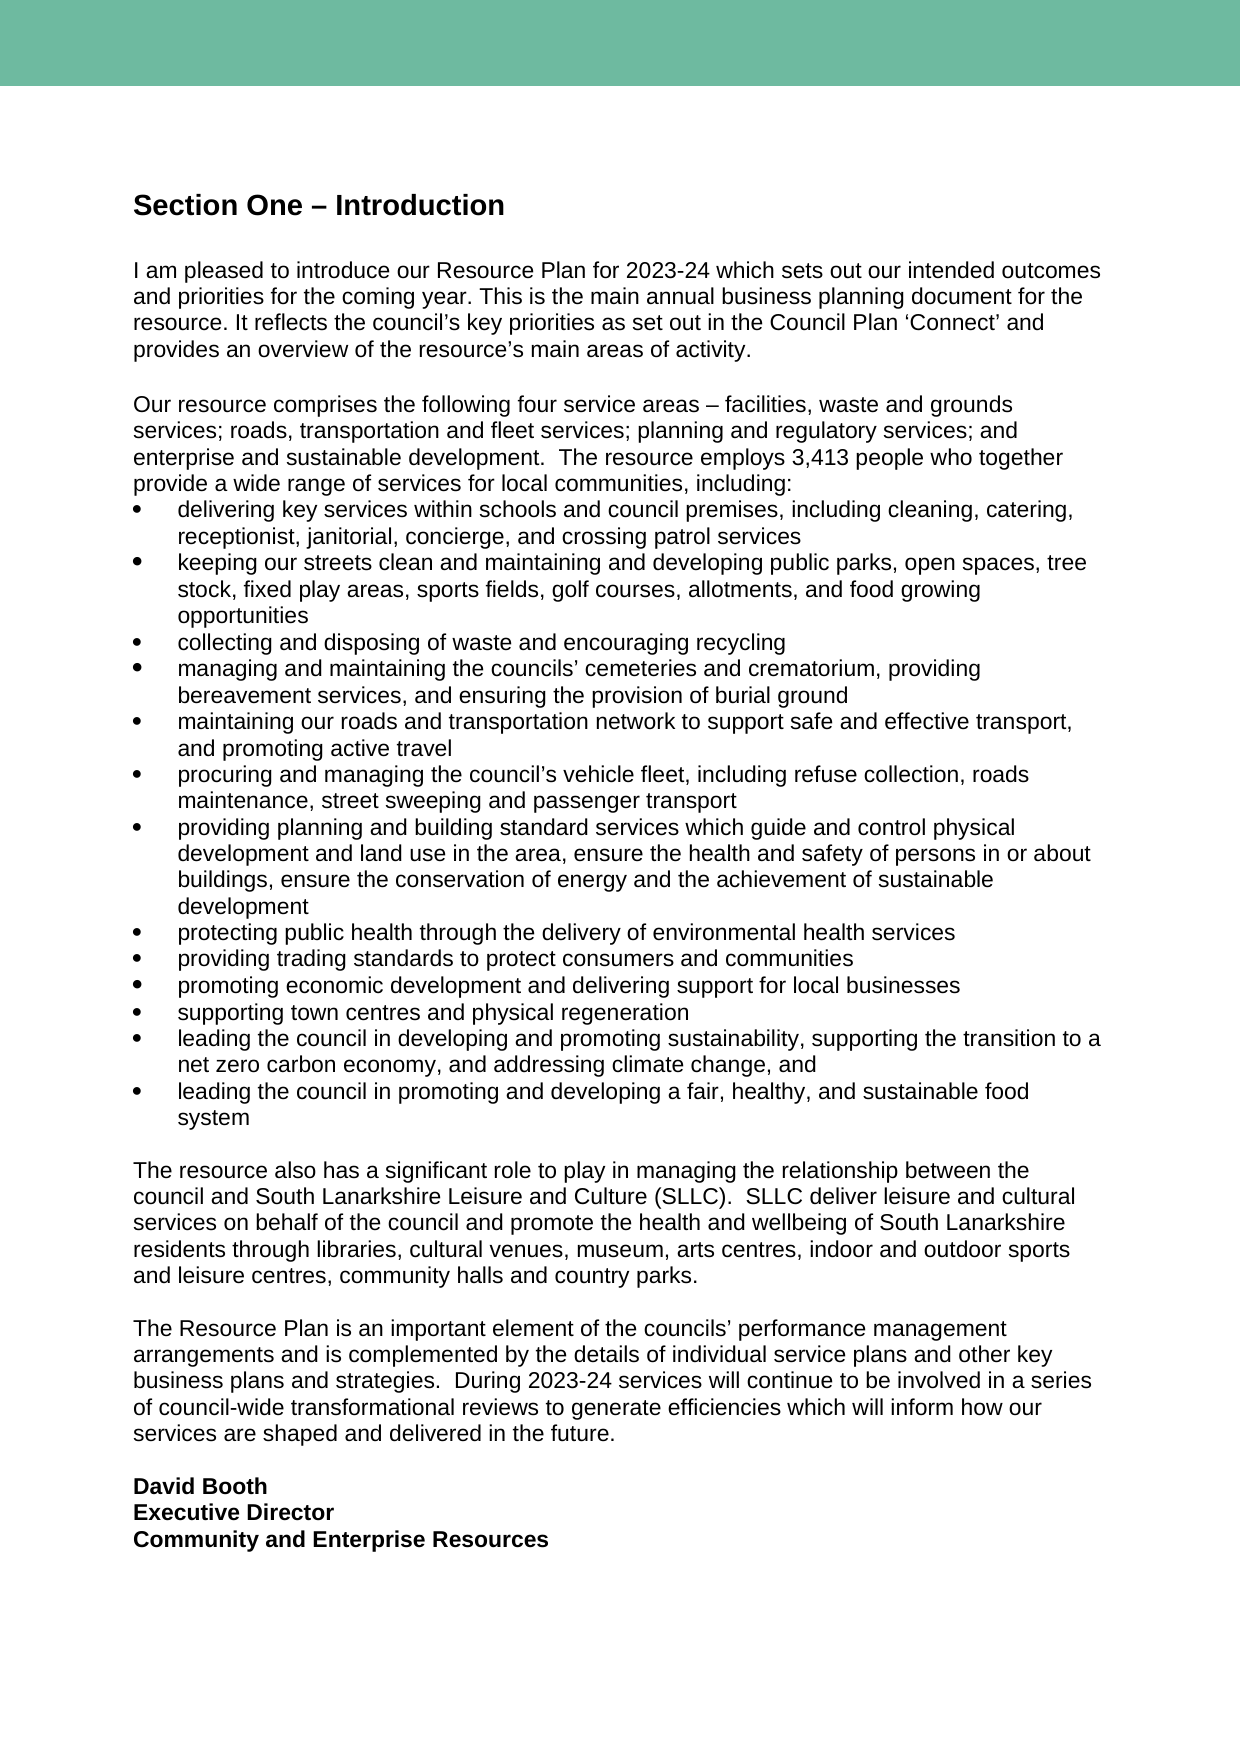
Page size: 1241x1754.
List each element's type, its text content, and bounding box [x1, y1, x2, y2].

list procuring and managing the council’s vehicle fleet, including refuse collection, roads maintenance, street sweeping and passenger transport [133, 761, 1107, 813]
list collecting and disposing of waste and encouraging recycling [133, 628, 1107, 655]
list delivering key services within schools and council premises, including cleaning, catering, receptionist, janitorial, concierge, and crossing patrol services [133, 496, 1107, 549]
subtitle Section One – Introduction [133, 188, 1107, 222]
text I am pleased to introduce our Resource Plan for 2023-24 which sets out our intended outcomes and priorities for the coming year. This is the main annual business planning document for the resource. It reflects the council’s key priorities as set out in the Council Plan ‘Connect’ and provides an overview of the resource’s main areas of activity. [133, 257, 1107, 362]
list providing trading standards to protect consumers and communities [133, 945, 1107, 972]
text Executive Director [133, 1499, 1107, 1526]
text The resource also has a significant role to play in managing the relationship between the council and South Lanarkshire Leisure and Culture (SLLC). SLLC deliver leisure and cultural services on behalf of the council and promote the health and wellbeing of South Lanarkshire residents through libraries, cultural venues, museum, arts centres, indoor and outdoor sports and leisure centres, community halls and country parks. [133, 1157, 1107, 1288]
list protecting public health through the delivery of environmental health services [133, 919, 1107, 945]
list providing planning and building standard services which guide and control physical development and land use in the area, ensure the health and safety of persons in or about buildings, ensure the conservation of energy and the achievement of sustainable development [133, 813, 1107, 919]
list maintaining our roads and transportation network to support safe and effective transport, and promoting active travel [133, 708, 1107, 761]
text Community and Enterprise Resources [133, 1526, 1107, 1552]
list leading the council in developing and promoting sustainability, supporting the transition to a net zero carbon economy, and addressing climate change, and [133, 1025, 1107, 1078]
text David Booth [133, 1473, 1107, 1499]
list supporting town centres and physical regeneration [133, 998, 1107, 1025]
list leading the council in promoting and developing a fair, healthy, and sustainable food system [133, 1078, 1107, 1130]
list keeping our streets clean and maintaining and developing public parks, open spaces, tree stock, fixed play areas, sports fields, golf courses, allotments, and food growing opportunities [133, 549, 1107, 628]
list managing and maintaining the councils’ cemeteries and crematorium, providing bereavement services, and ensuring the provision of burial ground [133, 655, 1107, 708]
text Our resource comprises the following four service areas – facilities, waste and grounds services; roads, transportation and fleet services; planning and regulatory services; and enterprise and sustainable development. The resource employs 3,413 people who together provide a wide range of services for local communities, including: [133, 391, 1107, 496]
text The Resource Plan is an important element of the councils’ performance management arrangements and is complemented by the details of individual service plans and other key business plans and strategies. During 2023-24 services will continue to be involved in a series of council-wide transformational reviews to generate efficiencies which will inform how our services are shaped and delivered in the future. [133, 1315, 1107, 1447]
list promoting economic development and delivering support for local businesses [133, 972, 1107, 998]
